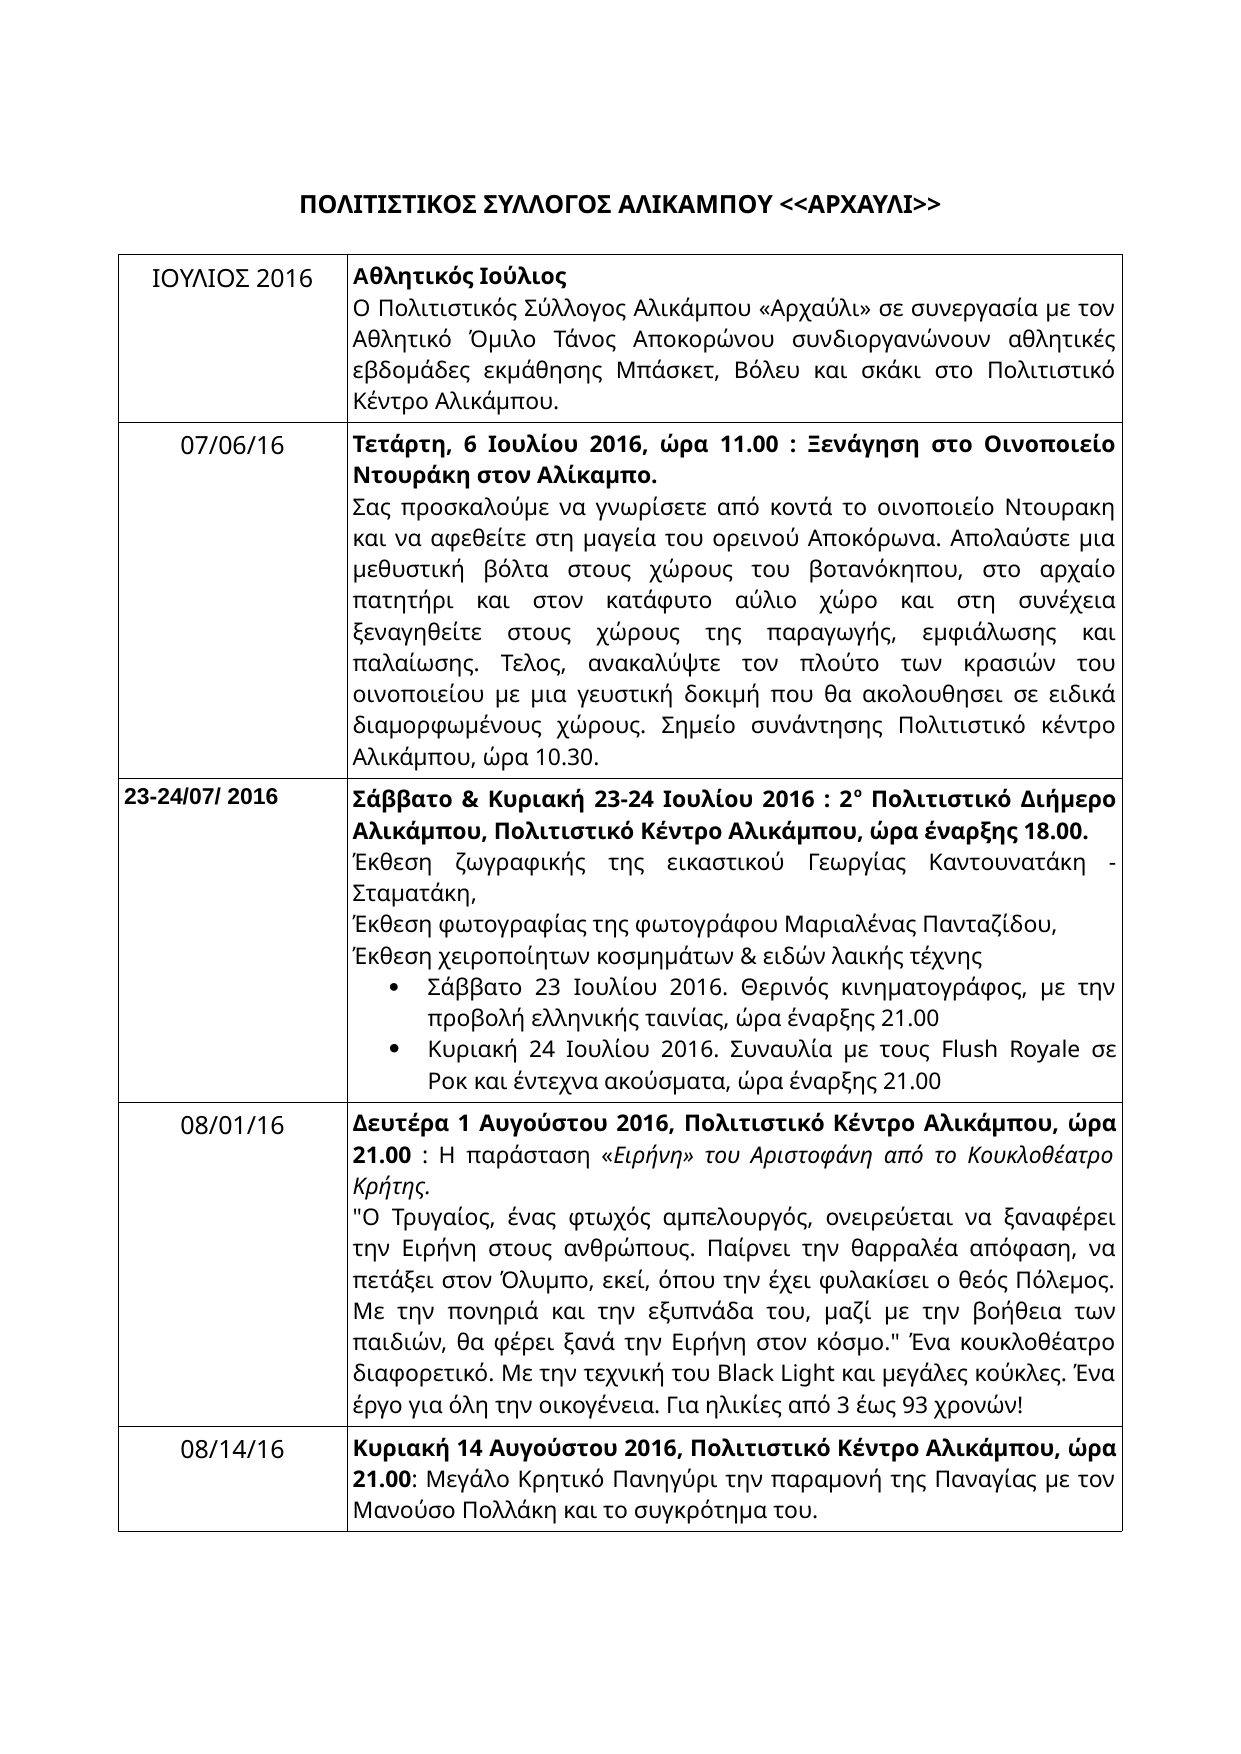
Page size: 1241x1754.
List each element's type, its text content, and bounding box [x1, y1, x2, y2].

table_cell Τετάρτη, 6 Ιουλίου 2016, ώρα 11.00 : Ξενάγηση στο Οινοποιείο Ντουράκη στον Αλίκαμπο. Σας προσκαλούμε να γνωρίσετε από κοντά το οινοποιείο Ντουρακη και να αφεθείτε στη μαγεία του ορεινού Αποκόρωνα. Απολαύστε μια μεθυστική βόλτα στους χώρους του βοτανόκηπου, στο αρχαίο πατητήρι και στον κατάφυτο αύλιο χώρο και στη συνέχεια ξεναγηθείτε στους χώρους της παραγωγής, εμφιάλωσης και παλαίωσης. Τελος, ανακαλύψτε τον πλούτο των κρασιών του οινοποιείου με μια γευστική δοκιμή που θα ακολουθησει σε ειδικά διαμορφωμένους χώρους. Σημείο συνάντησης Πολιτιστικό κέντρο Αλικάμπου, ώρα 10.30. [348, 423, 1122, 777]
table_cell 23-24/07/ 2016 [119, 779, 347, 1102]
table_cell Δευτέρα 1 Αυγούστου 2016, Πολιτιστικό Κέντρο Αλικάμπου, ώρα 21.00 : Η παράσταση «Ειρήνη» του Αριστοφάνη από το Κουκλοθέατρο Κρήτης. "Ο Τρυγαίος, ένας φτωχός αμπελουργός, ονειρεύεται να ξαναφέρει την Ειρήνη στους ανθρώπους. Παίρνει την θαρραλέα απόφαση, να πετάξει στον Όλυμπο, εκεί, όπου την έχει φυλακίσει ο θεός Πόλεμος. Με την πονηριά και την εξυπνάδα του, μαζί με την βοήθεια των παιδιών, θα φέρει ξανά την Ειρήνη στον κόσμο." Ένα κουκλοθέατρο διαφορετικό. Με την τεχνική του Black Light και μεγάλες κούκλες. Ένα έργο για όλη την οικογένεια. Για ηλικίες από 3 έως 93 χρονών! [348, 1103, 1122, 1426]
table_cell Σάββατο & Κυριακή 23-24 Ιουλίου 2016 : 2ο Πολιτιστικό Διήμερο Αλικάμπου, Πολιτιστικό Κέντρο Αλικάμπου, ώρα έναρξης 18.00. Έκθεση ζωγραφικής της εικαστικού Γεωργίας Καντουνατάκη - Σταματάκη, Έκθεση φωτογραφίας της φωτογράφου Μαριαλένας Πανταζίδου, Έκθεση χειροποίητων κοσμημάτων & ειδών λαικής τέχνης Σάββατο 23 Ιουλίου 2016. Θερινός κινηματογράφος, με την προβολή ελληνικής ταινίας, ώρα έναρξης 21.00 Κυριακή 24 Ιουλίου 2016. Συναυλία με τους Flush Royale σε Ροκ και έντεχνα ακούσματα, ώρα έναρξης 21.00 [348, 779, 1122, 1102]
table_cell Κυριακή 14 Αυγούστου 2016, Πολιτιστικό Κέντρο Αλικάμπου, ώρα 21.00: Μεγάλο Κρητικό Πανηγύρι την παραμονή της Παναγίας με τον Μανούσο Πολλάκη και το συγκρότημα του. [348, 1427, 1122, 1531]
table_header Αθλητικός Ιούλιος Ο Πολιτιστικός Σύλλογος Αλικάμπου «Αρχαύλι» σε συνεργασία με τον Αθλητικό Όμιλο Τάνος Αποκορώνου συνδιοργανώνουν αθλητικές εβδομάδες εκμάθησης Μπάσκετ, Βόλευ και σκάκι στο Πολιτιστικό Κέντρο Αλικάμπου. [348, 255, 1122, 422]
table_cell 06/07/16 [119, 423, 347, 777]
table_header ΙΟΥΛΙΟΣ 2016 [119, 255, 347, 422]
table_cell 14/08/16 [119, 1427, 347, 1531]
table_cell 01/08/16 [119, 1103, 347, 1426]
text ΠΟΛΙΤΙΣΤΙΚΟΣ ΣΥΛΛΟΓΟΣ ΑΛΙΚΑΜΠΟΥ <<ΑΡΧΑΥΛΙ>> [118, 186, 1122, 220]
